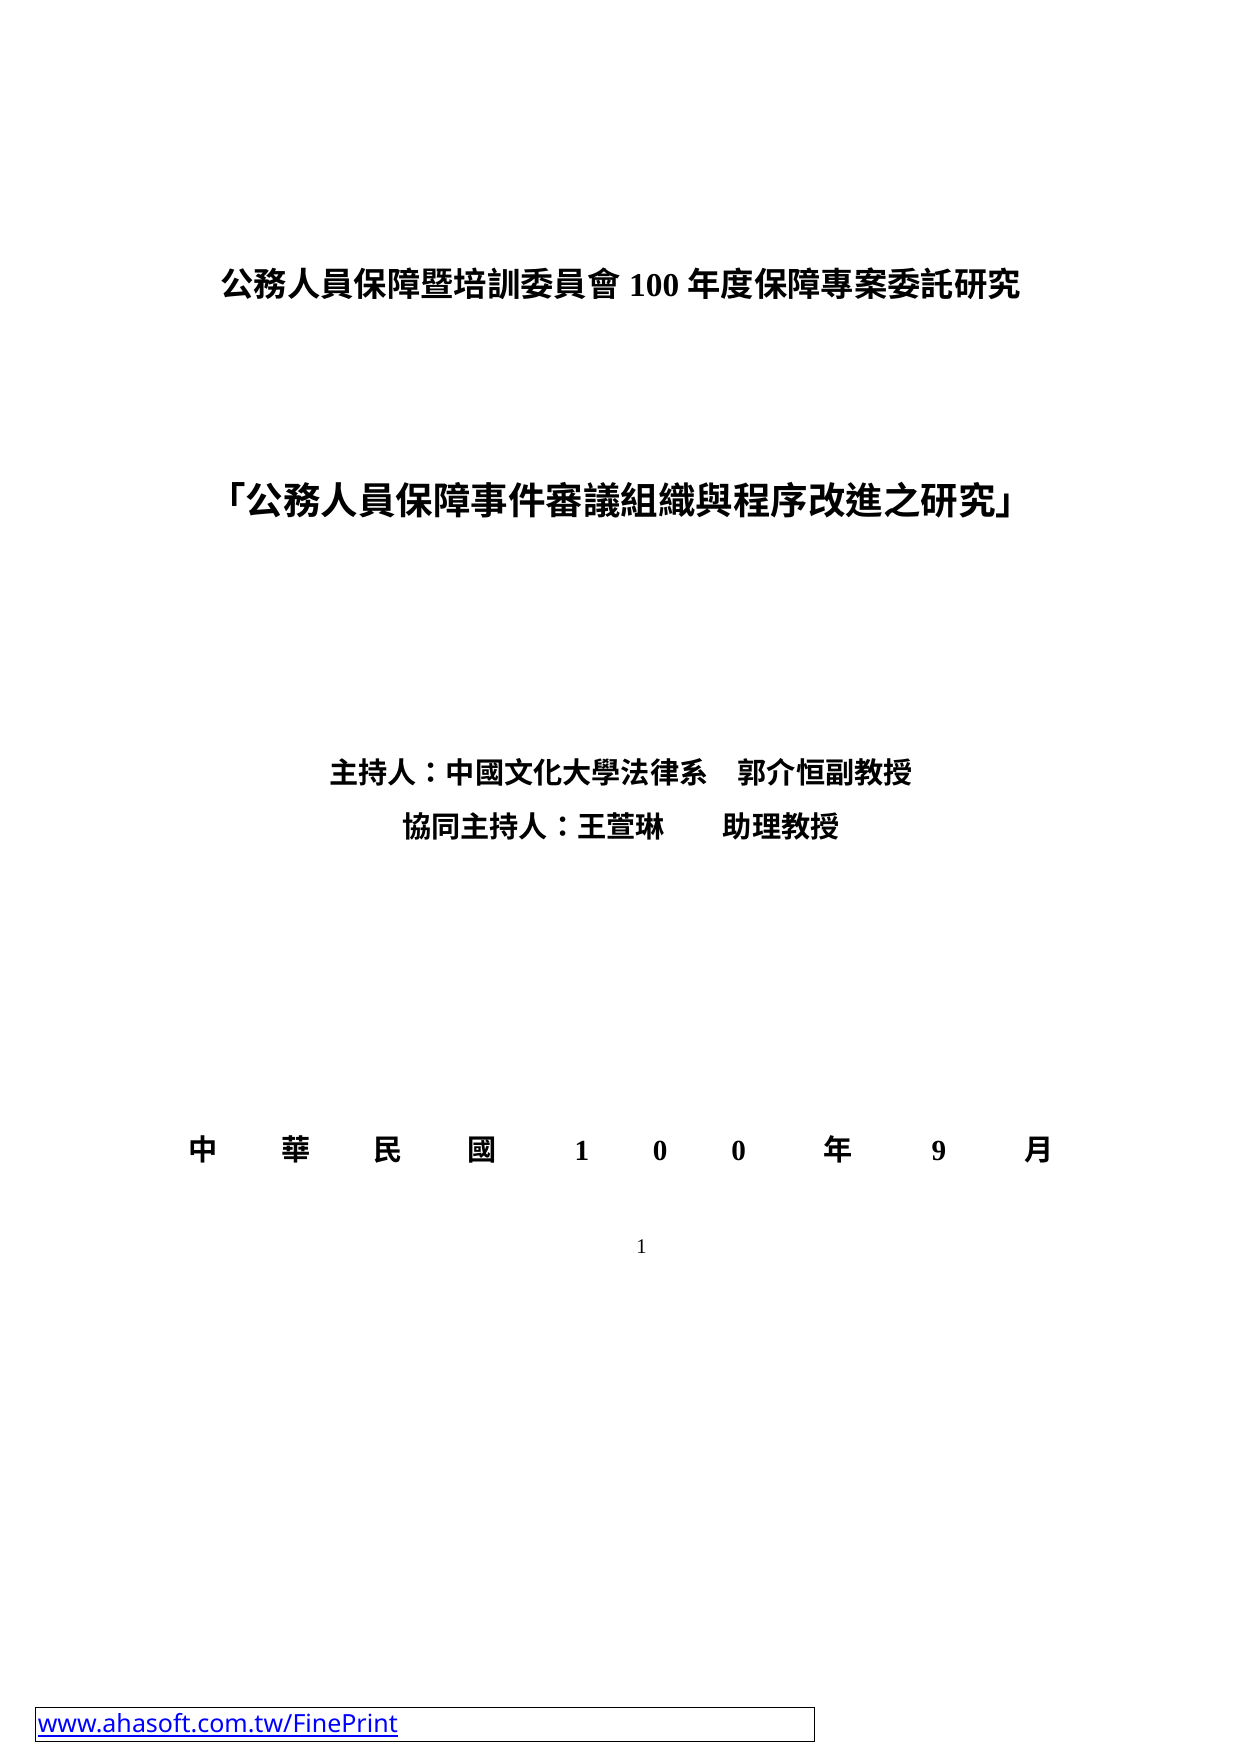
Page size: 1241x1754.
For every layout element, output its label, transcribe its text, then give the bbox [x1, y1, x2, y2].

title 「公務人員保障事件審議組織與程序改進之研究」 [164, 474, 1077, 525]
subtitle 主持人：中國文化大學法律系 郭介恒副教授協同主持人：王萱琳 助理教授 [328, 752, 913, 846]
text 1 [205, 1234, 1078, 1258]
text 中 華 民 國 1 0 0 年 9 月 [164, 1129, 1077, 1169]
text 公務人員保障暨培訓委員會 100 年度保障專案委託研究 [164, 251, 1076, 307]
